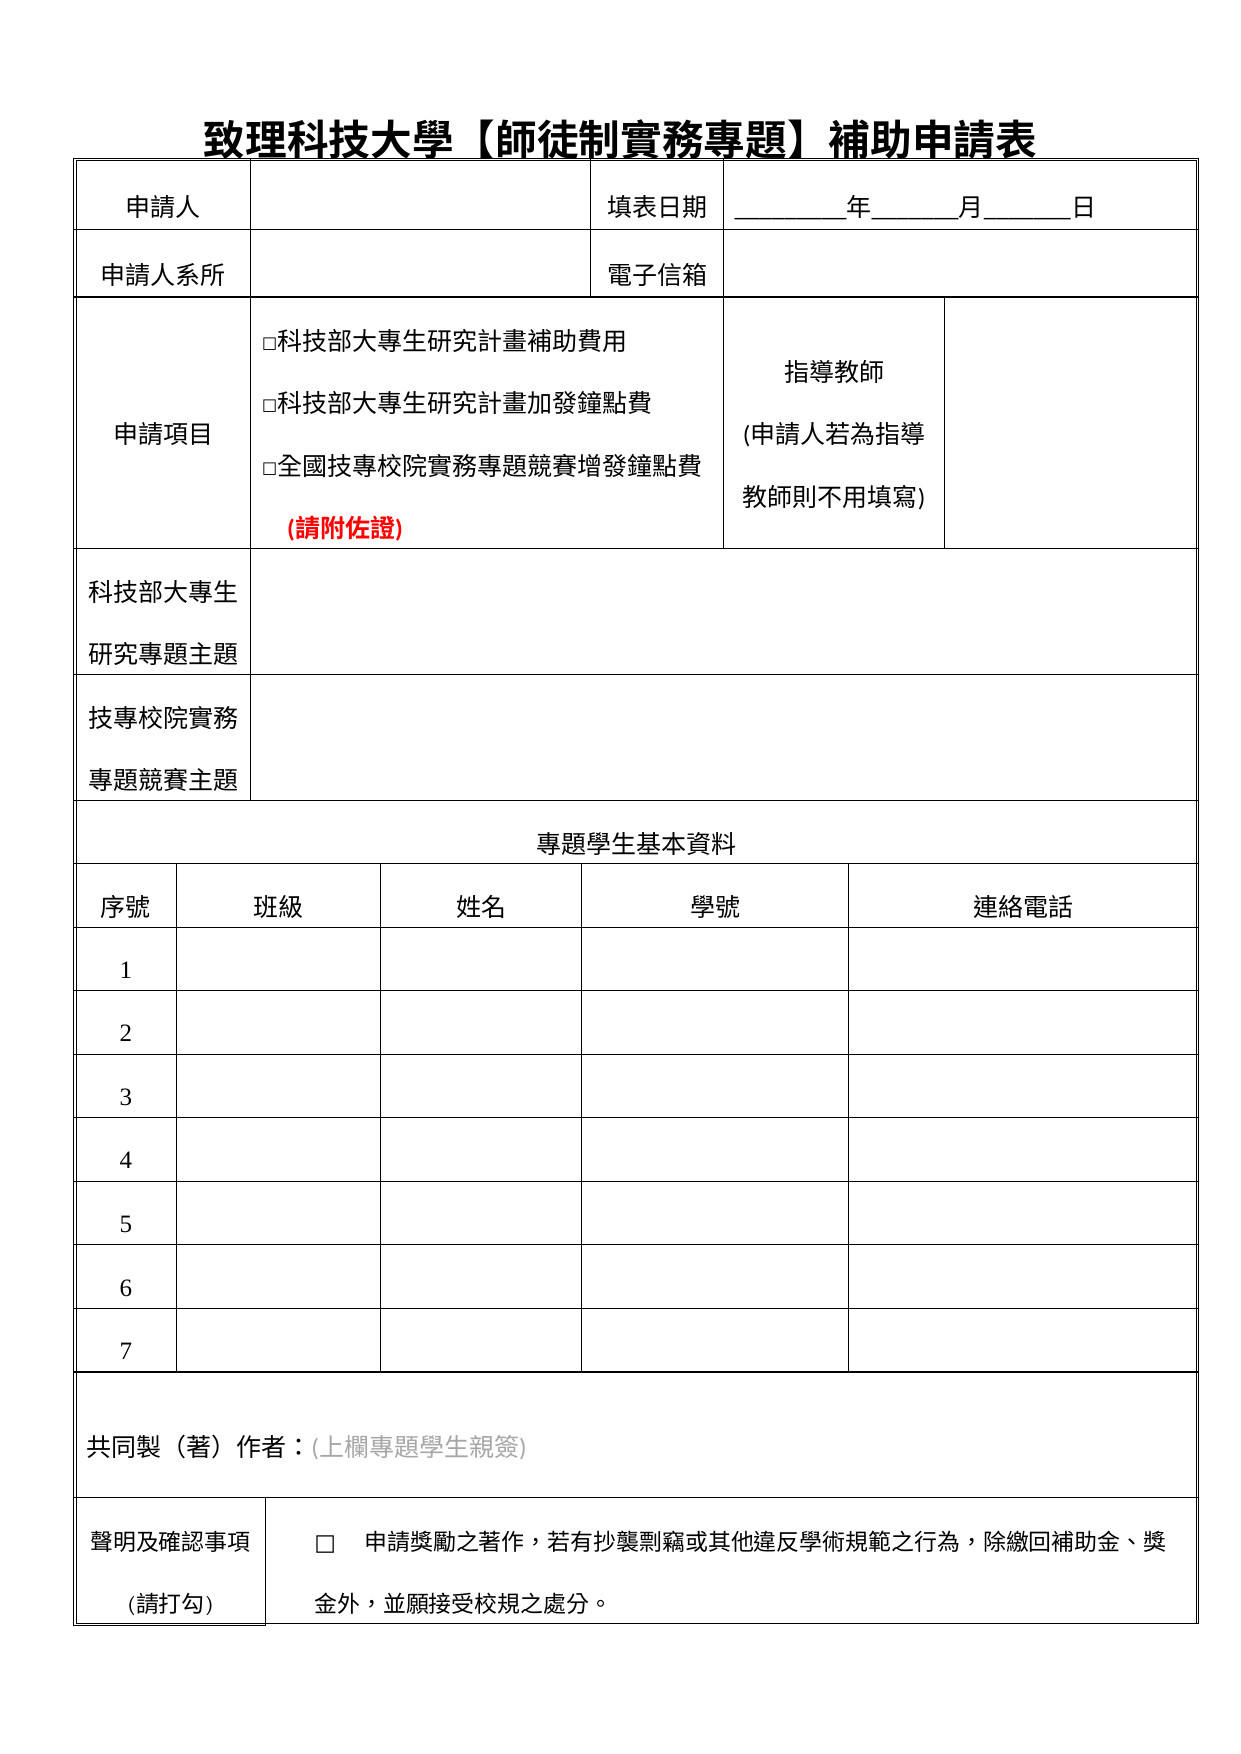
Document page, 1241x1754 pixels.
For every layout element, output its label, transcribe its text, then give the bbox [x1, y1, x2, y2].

table_cell 申請人系所 [77, 230, 250, 296]
table_cell 6 [77, 1245, 176, 1308]
table_cell 申請獎勵之著作，若有抄襲剽竊或其他違反學術規範之行為，除繳回補助金、獎金外，並願接受校規之處分。 [266, 1498, 1196, 1623]
table_cell [724, 230, 1196, 296]
table_cell [177, 1245, 380, 1308]
table_cell 3 [77, 1055, 176, 1117]
table_cell [177, 928, 380, 990]
table_cell [849, 1182, 1196, 1244]
table_header _________年_______月_______日 [724, 161, 1196, 229]
table_cell [849, 1309, 1196, 1371]
table_cell [582, 1118, 848, 1181]
table_header [251, 161, 590, 229]
table_header 填表日期 [591, 161, 723, 229]
table_cell 1 [77, 928, 176, 990]
table_cell [251, 549, 1196, 673]
table_cell 班級 [177, 864, 380, 927]
table_cell [582, 1182, 848, 1244]
table_cell 2 [77, 991, 176, 1054]
table_cell 5 [77, 1182, 176, 1244]
table_cell 學號 [582, 864, 848, 927]
table_cell [849, 1055, 1196, 1117]
table_cell 電子信箱 [591, 230, 723, 296]
table_cell [582, 1245, 848, 1308]
table_cell [582, 1055, 848, 1117]
table_cell [251, 675, 1196, 799]
text 致理科技大學【師徒制實務專題】補助申請表 [75, 96, 1165, 158]
table_cell [582, 991, 848, 1054]
table_cell [582, 928, 848, 990]
table_cell 7 [77, 1309, 176, 1371]
table_cell 指導教師 (申請人若為指導教師則不用填寫) [724, 298, 944, 547]
table_cell [849, 1118, 1196, 1181]
table_header 申請人 [77, 161, 250, 229]
table_cell [177, 1118, 380, 1181]
table_cell [381, 1055, 581, 1117]
table_cell [381, 1118, 581, 1181]
table_cell [177, 1055, 380, 1117]
table_cell 連絡電話 [849, 864, 1196, 927]
table_cell 聲明及確認事項 (請打勾) [77, 1498, 265, 1623]
table_cell [177, 1182, 380, 1244]
table_cell [251, 230, 590, 296]
table_cell 專題學生基本資料 [77, 801, 1196, 863]
table_cell 科技部大專生研究專題主題 [77, 549, 250, 673]
table_cell [381, 1182, 581, 1244]
table_cell 4 [77, 1118, 176, 1181]
table_cell [381, 928, 581, 990]
table_cell [177, 991, 380, 1054]
table_cell [849, 1245, 1196, 1308]
table_cell 姓名 [381, 864, 581, 927]
table_cell ☐科技部大專生研究計畫補助費用 ☐科技部大專生研究計畫加發鐘點費 ☐全國技專校院實務專題競賽增發鐘點費(請附佐證) [251, 298, 723, 547]
table_cell 技專校院實務專題競賽主題 [77, 675, 250, 799]
table_cell [849, 928, 1196, 990]
table_cell [945, 298, 1196, 547]
table_cell [849, 991, 1196, 1054]
table_cell 序號 [77, 864, 176, 927]
table_cell [381, 1245, 581, 1308]
table_cell 申請項目 [77, 298, 250, 547]
table_cell [381, 991, 581, 1054]
table_cell [381, 1309, 581, 1371]
table_cell [582, 1309, 848, 1371]
table_cell [177, 1309, 380, 1371]
table_cell 共同製（著）作者：(上欄專題學生親簽) [77, 1373, 1196, 1497]
